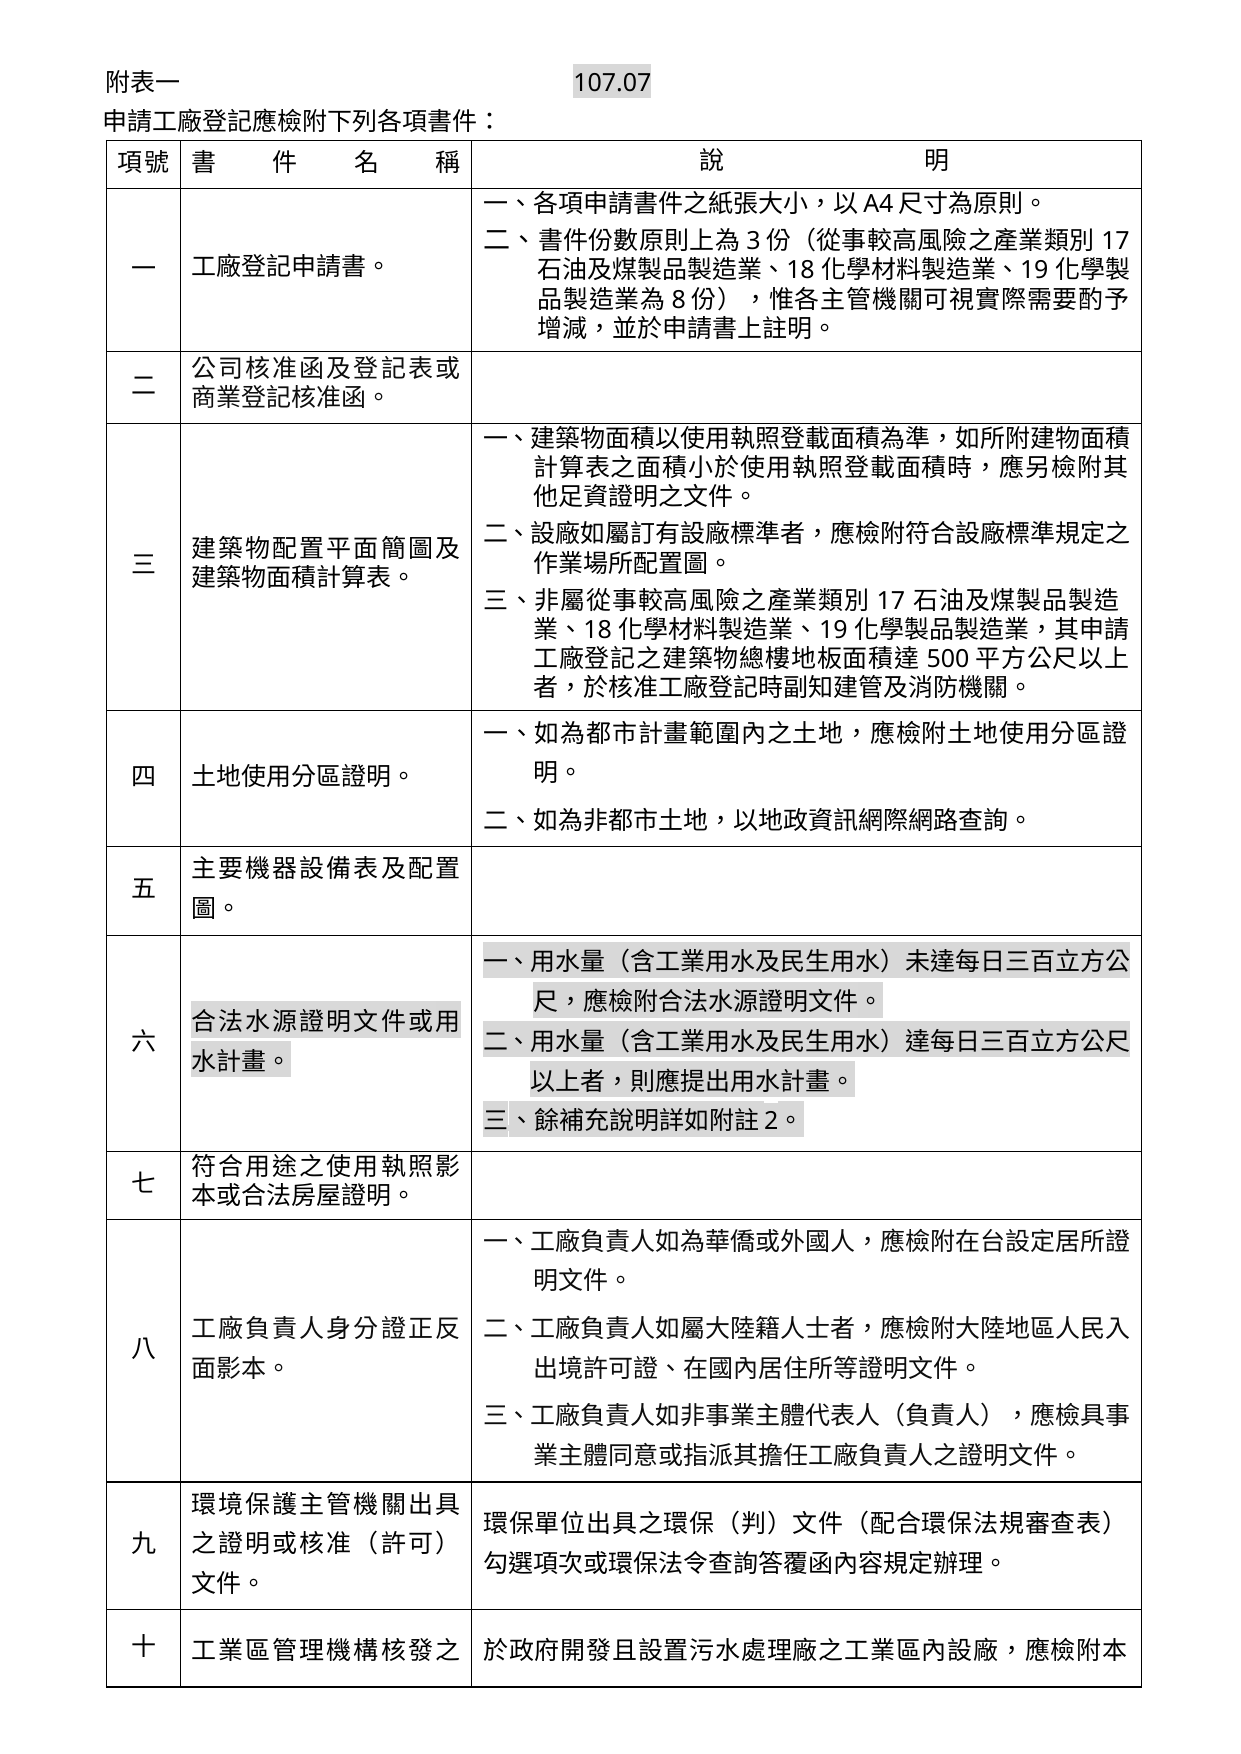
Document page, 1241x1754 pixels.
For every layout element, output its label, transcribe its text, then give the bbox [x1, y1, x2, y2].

table_cell 工廠負責人身分證正反面影本。 [181, 1220, 471, 1481]
table_cell 公司核准函及登記表或商業登記核准函。 [181, 352, 471, 423]
table_cell 三 [107, 424, 180, 710]
table_cell 二 [107, 352, 180, 423]
table_cell 於政府開發且設置污水處理廠之工業區內設廠，應檢附本 [472, 1610, 1141, 1686]
table_cell 主要機器設備表及配置圖。 [181, 847, 471, 934]
table_cell [472, 1152, 1141, 1218]
table_cell 八 [107, 1220, 180, 1481]
table_cell 一 [107, 189, 180, 351]
table_cell 十 [107, 1610, 180, 1686]
table_cell 一、如為都市計畫範圍內之土地，應檢附土地使用分區證明。 二、如為非都市土地，以地政資訊網際網路查詢。 [472, 711, 1141, 846]
table_cell 七 [107, 1152, 180, 1218]
table_cell 九 [107, 1483, 180, 1609]
table_cell 工業區管理機構核發之 [181, 1610, 471, 1686]
table_cell 土地使用分區證明。 [181, 711, 471, 846]
table_header 項號 [107, 141, 180, 188]
table_cell 六 [107, 936, 180, 1151]
table_cell [472, 352, 1141, 423]
text 申請工廠登記應檢附下列各項書件： [102, 100, 1122, 140]
table_cell 一、建築物面積以使用執照登載面積為準，如所附建物面積計算表之面積小於使用執照登載面積時，應另檢附其他足資證明之文件。 二、設廠如屬訂有設廠標準者，應檢附符合設廠標準規定之作業場所配置圖。 三、非屬從事較高風險之產業類別17 石油及煤製品製造業、18 化學材料製造業、19 化學製品製造業，其申請工廠登記之建築物總樓地板面積達500平方公尺以上者，於核准工廠登記時副知建管及消防機關。 [472, 424, 1141, 710]
table_header 書件名稱 [181, 141, 471, 188]
table_cell 環境保護主管機關出具之證明或核准（許可）文件。 [181, 1483, 471, 1609]
table_cell 一、各項申請書件之紙張大小，以A4尺寸為原則。 二、書件份數原則上為3份（從事較高風險之產業類別17 石油及煤製品製造業、18 化學材料製造業、19 化學製品製造業為8份），惟各主管機關可視實際需要酌予增減，並於申請書上註明。 [472, 189, 1141, 351]
table_cell 合法水源證明文件或用水計畫。 [181, 936, 471, 1151]
table_cell 一、用水量（含工業用水及民生用水）未達每日三百立方公尺，應檢附合法水源證明文件。 二、用水量（含工業用水及民生用水）達每日三百立方公尺以上者，則應提出用水計畫。 三 、餘補充說明詳如附註2。 [472, 936, 1141, 1151]
table_cell [472, 847, 1141, 934]
table_cell 五 [107, 847, 180, 934]
table_header 說 明 [472, 141, 1141, 188]
table_cell 四 [107, 711, 180, 846]
text 附表一 107.07 [106, 60, 1152, 100]
table_cell 環保單位出具之環保（判）文件（配合環保法規審查表）勾選項次或環保法令查詢答覆函內容規定辦理。 [472, 1483, 1141, 1609]
table_cell 工廠登記申請書。 [181, 189, 471, 351]
table_cell 建築物配置平面簡圖及建築物面積計算表。 [181, 424, 471, 710]
table_cell 符合用途之使用執照影本或合法房屋證明。 [181, 1152, 471, 1218]
table_cell 一、工廠負責人如為華僑或外國人，應檢附在台設定居所證明文件。 二、工廠負責人如屬大陸籍人士者，應檢附大陸地區人民入出境許可證、在國內居住所等證明文件。 三、工廠負責人如非事業主體代表人（負責人），應檢具事業主體同意或指派其擔任工廠負責人之證明文件。 [472, 1220, 1141, 1481]
